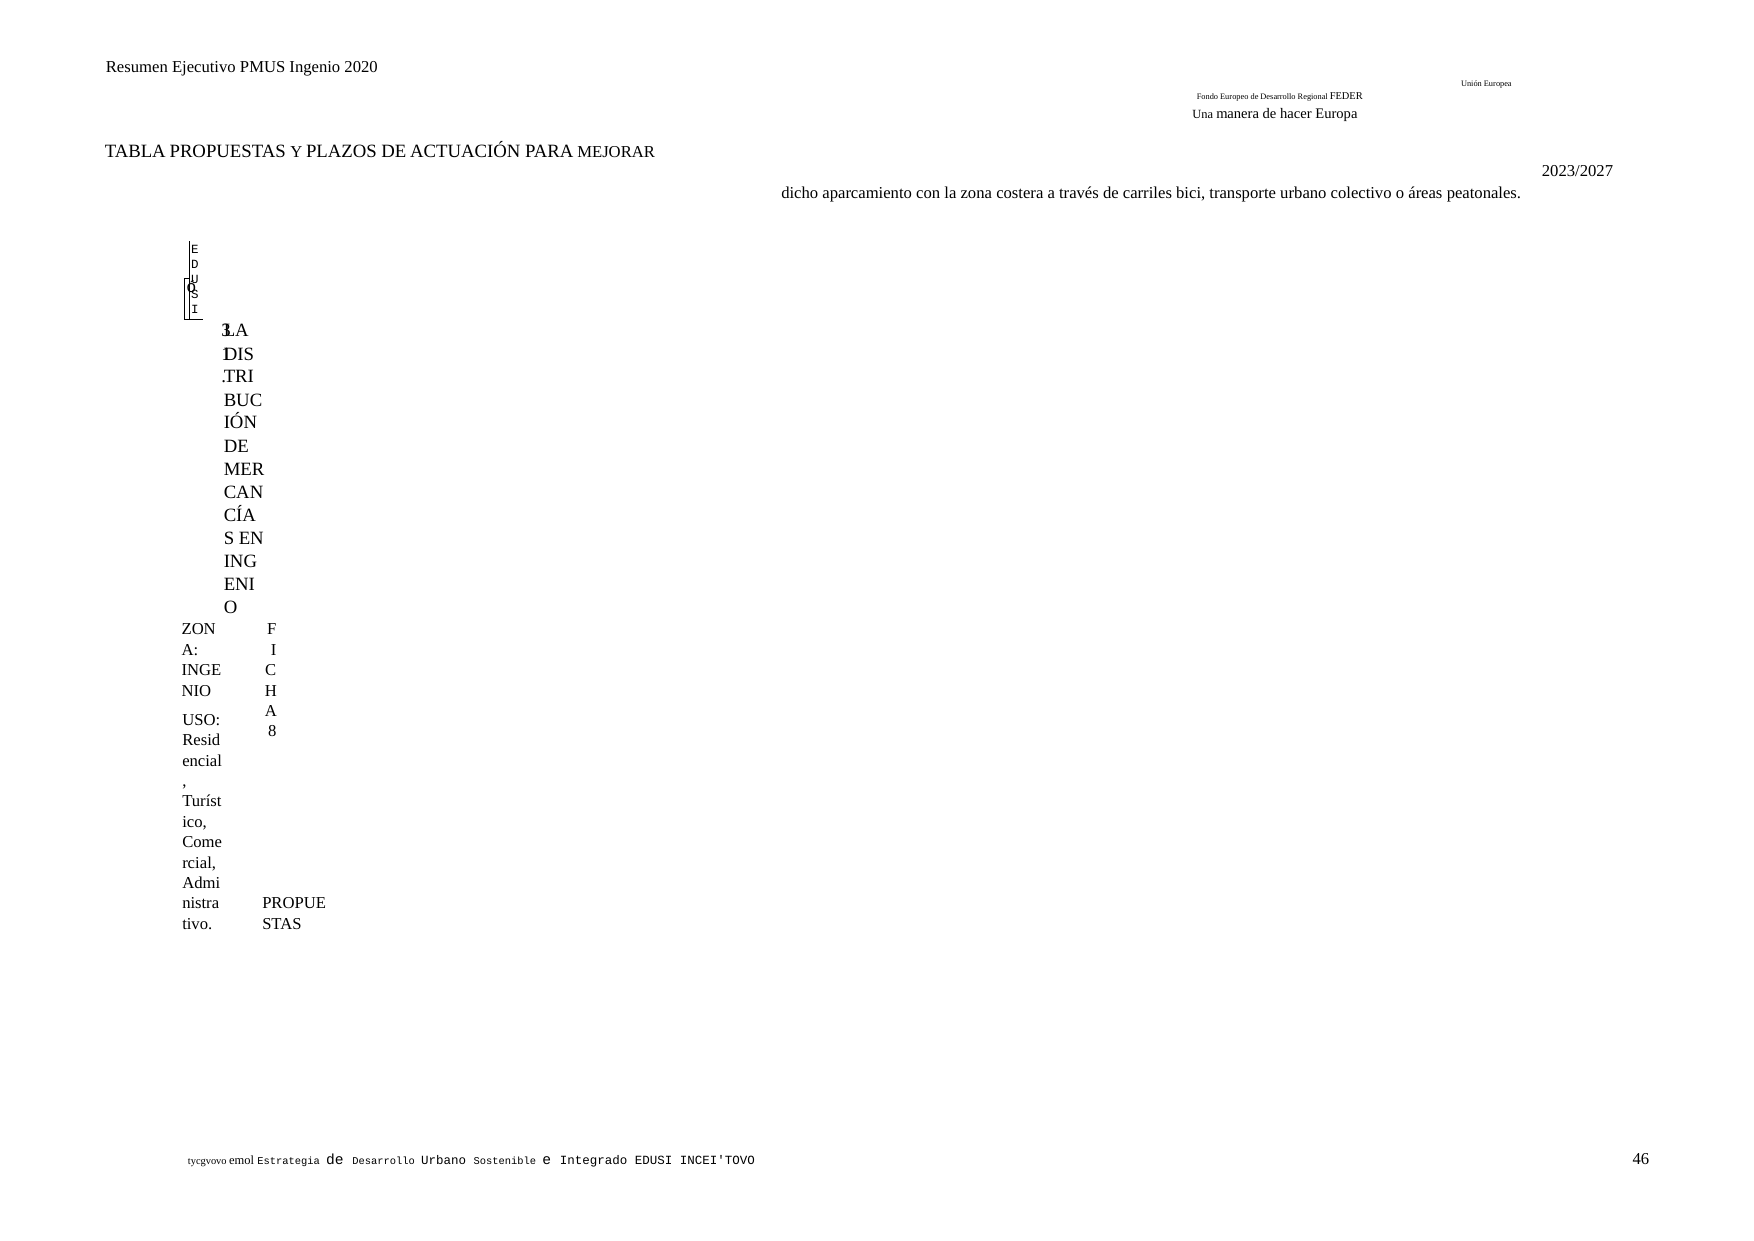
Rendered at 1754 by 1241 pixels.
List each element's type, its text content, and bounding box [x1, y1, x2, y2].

table_cell FICHA 8 [264, 686, 276, 935]
table_cell [224, 619, 239, 935]
table_cell [174, 619, 178, 935]
table_cell [224, 278, 239, 319]
table_cell FICHA 8 [264, 619, 276, 690]
text 2023/2027 dicho aparcamiento con la zona costera a través de carriles bici, transporte urbano colectivo o áreas peatonales. [781, 161, 1613, 202]
table_cell [174, 319, 178, 619]
table_header EDUSI [190, 241, 202, 319]
table_header [239, 241, 264, 278]
table_cell [239, 278, 264, 319]
table_cell [206, 278, 223, 319]
table_header [264, 241, 276, 278]
table_cell [264, 278, 276, 319]
table_cell PROPUESTAS [239, 619, 264, 935]
table_cell ó [185, 279, 189, 319]
table_header [174, 241, 178, 278]
table_cell [264, 319, 276, 619]
table_header [206, 241, 223, 278]
table_header [184, 241, 189, 278]
table_cell LA DISTRIBUCIÓN DE MERCANCÍAS EN INGENIO [224, 319, 264, 619]
table_cell ZONA: INGENIO USO: Residencial, Turístico, Comercial, Administrativo. [181, 619, 223, 935]
table_header [224, 241, 239, 278]
table_cell [174, 278, 178, 319]
table_cell 31. [181, 319, 223, 619]
